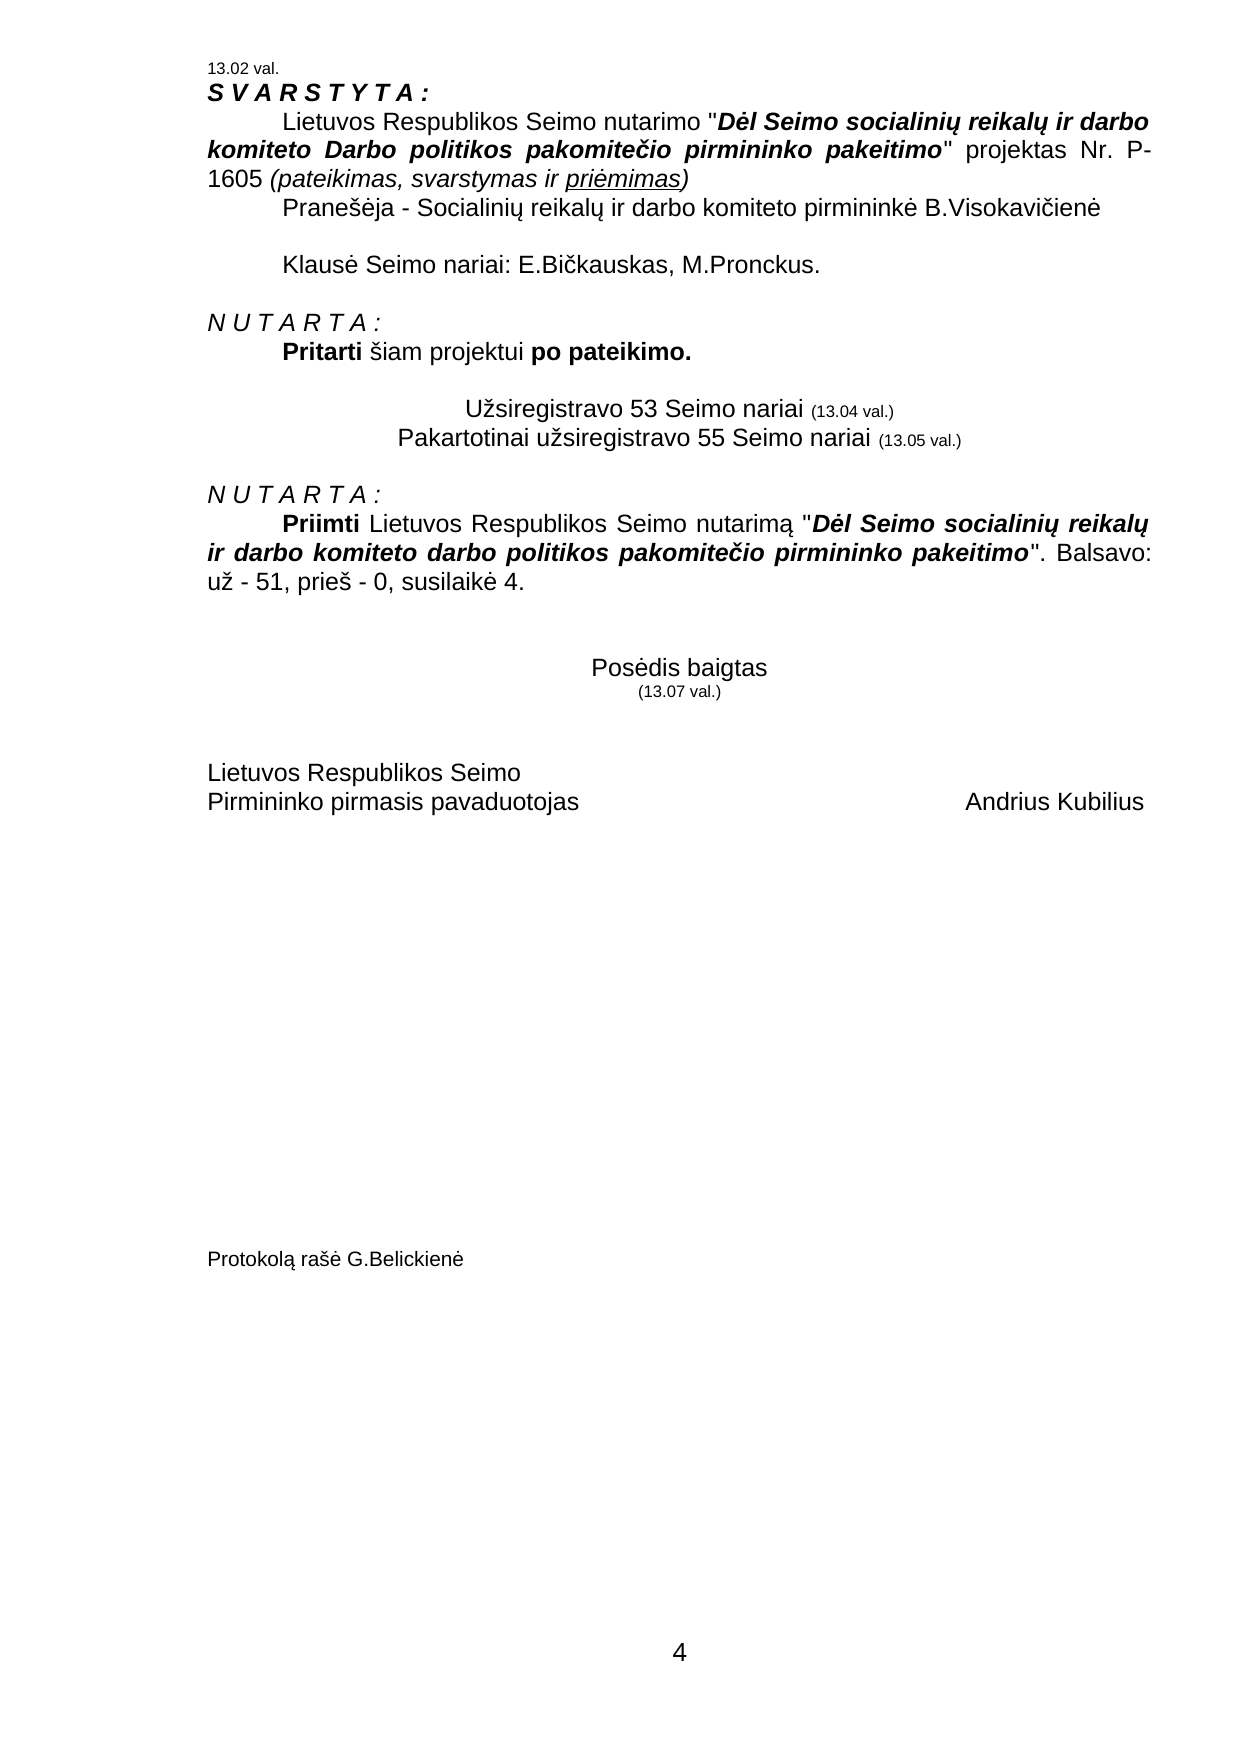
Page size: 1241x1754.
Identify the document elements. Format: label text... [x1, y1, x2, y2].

text Posėdis baigtas [207, 653, 1152, 682]
text Pirmininko pirmasis pavaduotojas Andrius Kubilius [207, 787, 1152, 816]
text Protokolą rašė G.Belickienė [207, 1247, 1152, 1271]
text S V A R S T Y T A : [207, 78, 1152, 107]
text Pritarti šiam projektui po pateikimo. [207, 337, 1152, 365]
text Pranešėja - Socialinių reikalų ir darbo komiteto pirmininkė B.Visokavičienė [207, 193, 1152, 222]
text 13.02 val. [207, 59, 1152, 78]
text Klausė Seimo nariai: E.Bičkauskas, M.Pronckus. [207, 250, 1152, 279]
text Užsiregistravo 53 Seimo nariai (13.04 val.) [207, 394, 1152, 423]
text Lietuvos Respublikos Seimo nutarimo "Dėl Seimo socialinių reikalų ir darbo komiteto Darbo politikos pakomitečio pirmininko pakeitimo" projektas Nr. P-1605 (pateikimas, svarstymas ir priėmimas) [207, 107, 1152, 193]
text Pakartotinai užsiregistravo 55 Seimo nariai (13.05 val.) [207, 423, 1152, 452]
text (13.07 val.) [207, 682, 1152, 701]
text Lietuvos Respublikos Seimo [207, 758, 1152, 787]
text Priimti Lietuvos Respublikos Seimo nutarimą "Dėl Seimo socialinių reikalų ir darbo komiteto darbo politikos pakomitečio pirmininko pakeitimo". Balsavo: už - 51, prieš - 0, susilaikė 4. [207, 509, 1152, 595]
text N U T A R T A : [207, 480, 1152, 509]
text N U T A R T A : [207, 308, 1152, 337]
